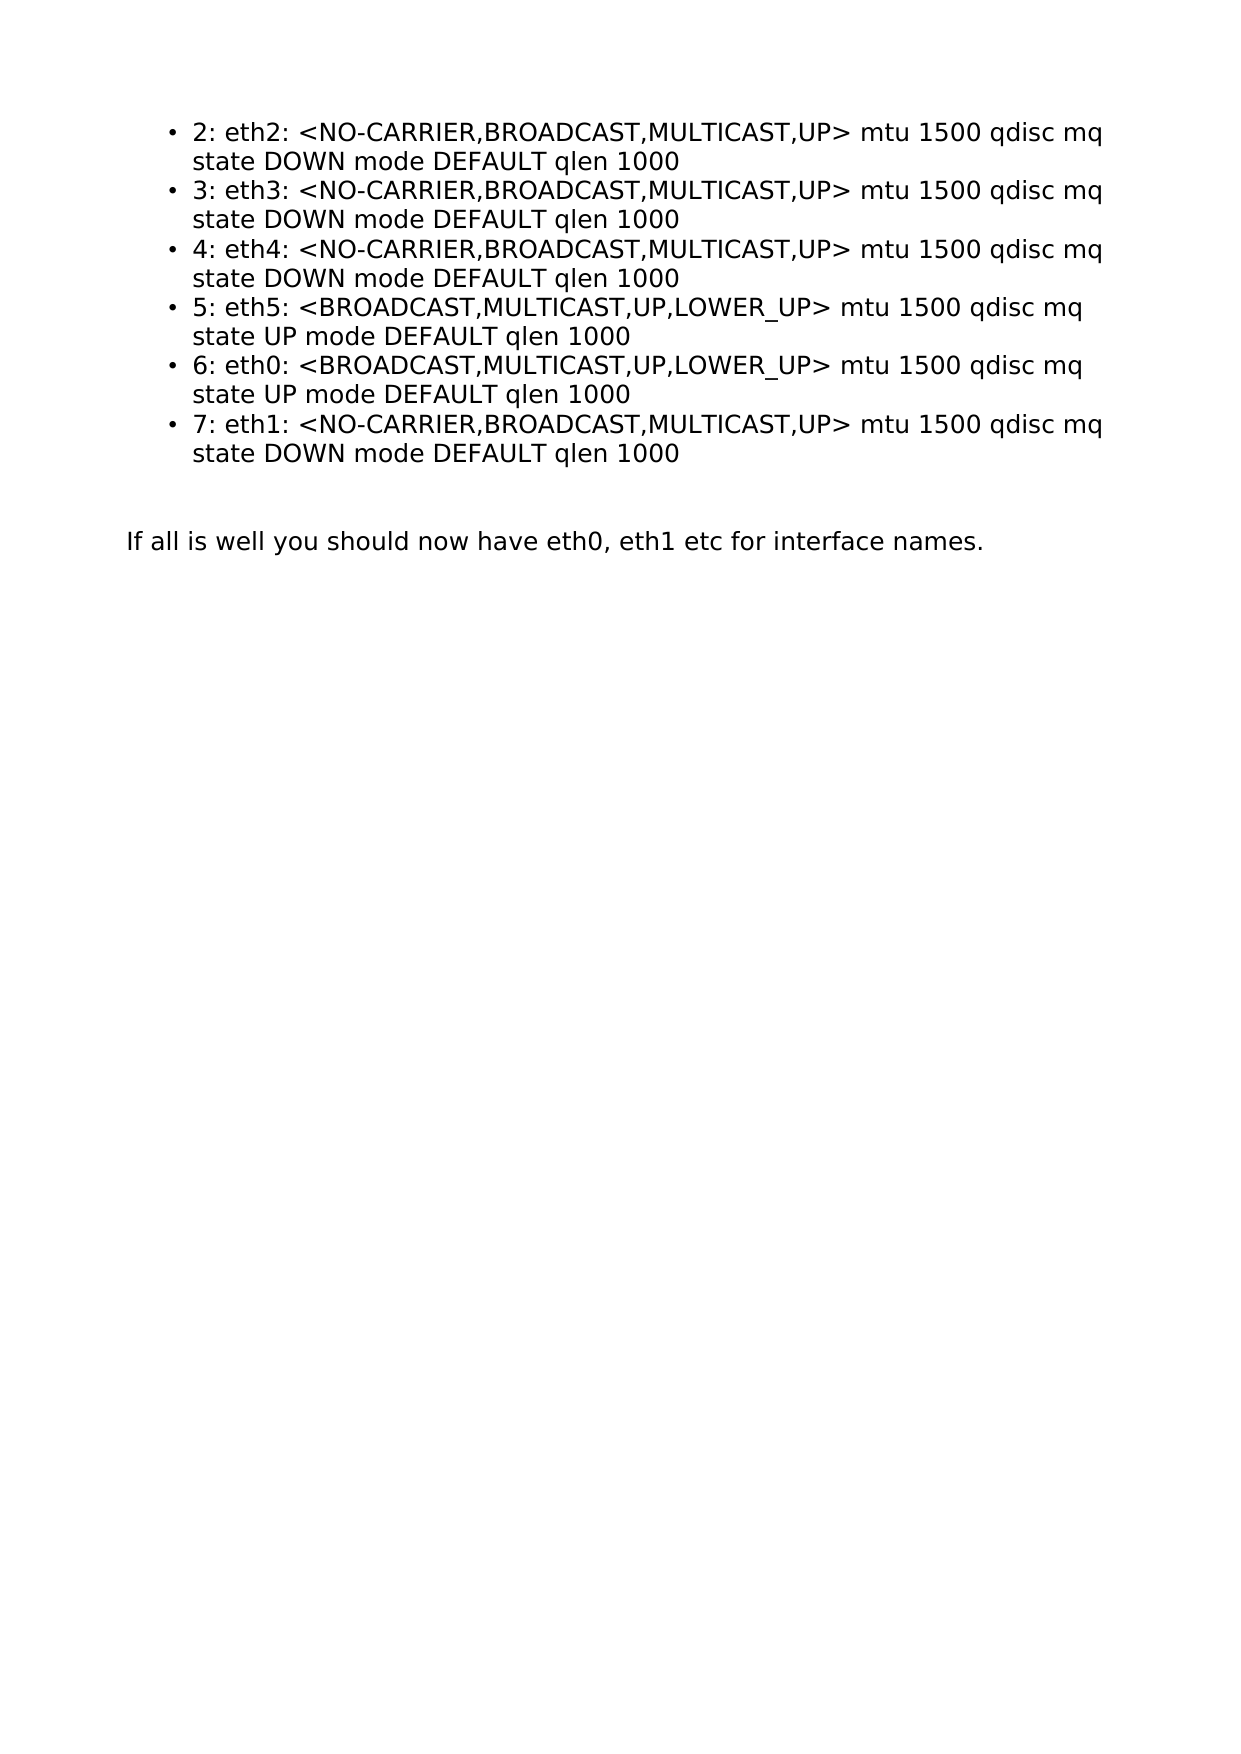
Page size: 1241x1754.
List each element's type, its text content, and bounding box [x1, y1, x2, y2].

list 5: eth5: <BROADCAST,MULTICAST,UP,LOWER_UP> mtu 1500 qdisc mq state UP mode DEFAULT qlen 1000 [177, 293, 1122, 351]
text If all is well you should now have eth0, eth1 etc for interface names. [118, 498, 1122, 614]
list 4: eth4: <NO-CARRIER,BROADCAST,MULTICAST,UP> mtu 1500 qdisc mq state DOWN mode DEFAULT qlen 1000 [177, 235, 1122, 293]
list 2: eth2: <NO-CARRIER,BROADCAST,MULTICAST,UP> mtu 1500 qdisc mq state DOWN mode DEFAULT qlen 1000 [177, 118, 1122, 176]
list 6: eth0: <BROADCAST,MULTICAST,UP,LOWER_UP> mtu 1500 qdisc mq state UP mode DEFAULT qlen 1000 [177, 351, 1122, 410]
list 7: eth1: <NO-CARRIER,BROADCAST,MULTICAST,UP> mtu 1500 qdisc mq state DOWN mode DEFAULT qlen 1000 [177, 410, 1122, 468]
list 3: eth3: <NO-CARRIER,BROADCAST,MULTICAST,UP> mtu 1500 qdisc mq state DOWN mode DEFAULT qlen 1000 [177, 176, 1122, 235]
